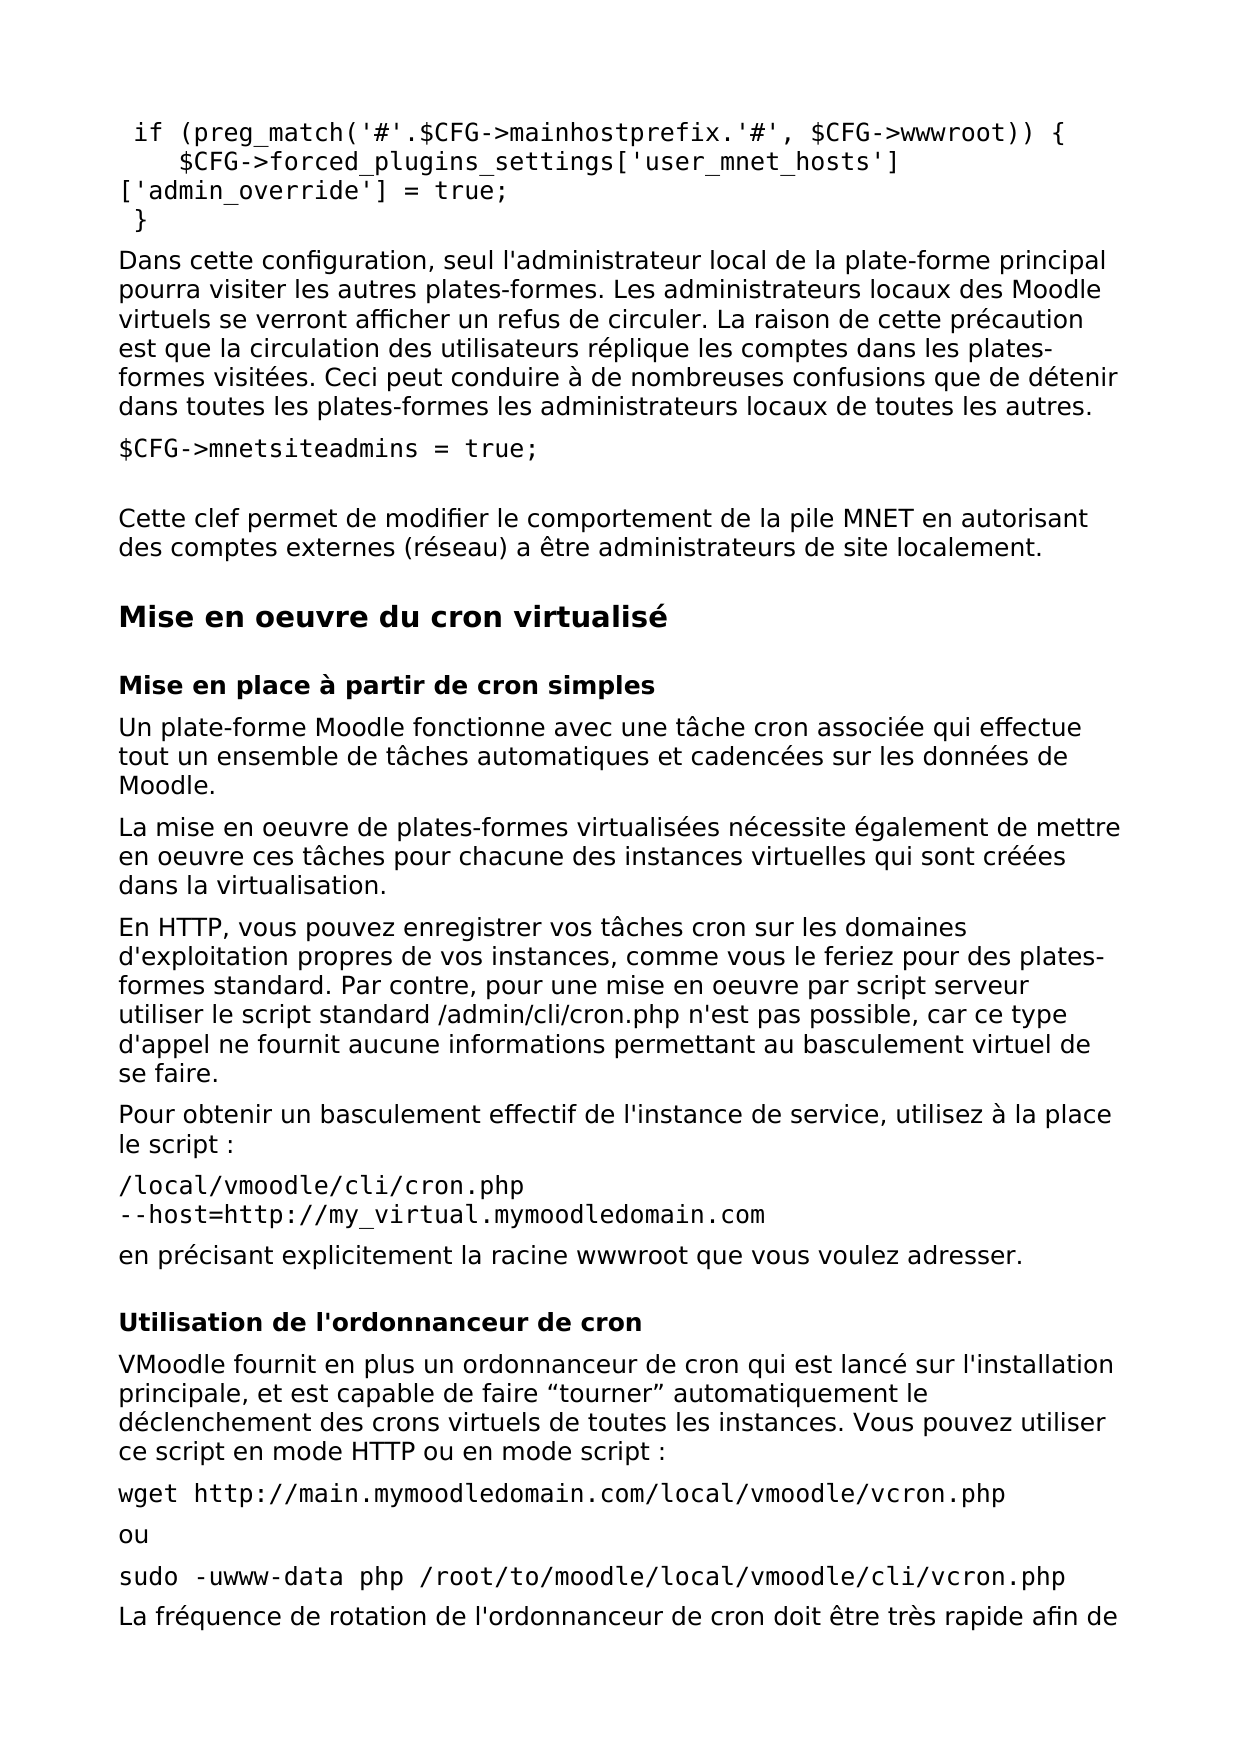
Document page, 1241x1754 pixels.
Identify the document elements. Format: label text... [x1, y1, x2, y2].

text Un plate-forme Moodle fonctionne avec une tâche cron associée qui effectue tout un ensemble de tâches automatiques et cadencées sur les données de Moodle. [118, 713, 1122, 801]
text En HTTP, vous pouvez enregistrer vos tâches cron sur les domaines d'exploitation propres de vos instances, comme vous le feriez pour des plates-formes standard. Par contre, pour une mise en oeuvre par script serveur utiliser le script standard /admin/cli/cron.php n'est pas possible, car ce type d'appel ne fournit aucune informations permettant au basculement virtuel de se faire. [118, 913, 1122, 1088]
text if (preg_match('#'.$CFG->mainhostprefix.'#', $CFG->wwwroot)) { $CFG->forced_plugins_settings['user_mnet_hosts']['admin_override'] = true; } [118, 118, 1122, 235]
text en précisant explicitement la racine wwwroot que vous voulez adresser. [118, 1242, 1122, 1271]
text wget http://main.mymoodledomain.com/local/vmoodle/vcron.php [118, 1479, 1122, 1508]
subtitle Utilisation de l'ordonnanceur de cron [118, 1308, 1122, 1337]
text /local/vmoodle/cli/cron.php --host=http://my_virtual.mymoodledomain.com [118, 1171, 1122, 1230]
text ou [118, 1520, 1122, 1549]
subtitle Mise en place à partir de cron simples [118, 671, 1122, 701]
text $CFG->mnetsiteadmins = true; [118, 434, 1122, 492]
subtitle Mise en oeuvre du cron virtualisé [118, 600, 1122, 634]
text VMoodle fournit en plus un ordonnanceur de cron qui est lancé sur l'installation principale, et est capable de faire “tourner” automatiquement le déclenchement des crons virtuels de toutes les instances. Vous pouvez utiliser ce script en mode HTTP ou en mode script : [118, 1350, 1122, 1467]
text La fréquence de rotation de l'ordonnanceur de cron doit être très rapide afin de [118, 1603, 1122, 1632]
text Pour obtenir un basculement effectif de l'instance de service, utilisez à la place le script : [118, 1101, 1122, 1159]
text Cette clef permet de modifier le comportement de la pile MNET en autorisant des comptes externes (réseau) a être administrateurs de site localement. [118, 504, 1122, 562]
text Dans cette configuration, seul l'administrateur local de la plate-forme principal pourra visiter les autres plates-formes. Les administrateurs locaux des Moodle virtuels se verront afficher un refus de circuler. La raison de cette précaution est que la circulation des utilisateurs réplique les comptes dans les plates-formes visitées. Ceci peut conduire à de nombreuses confusions que de détenir dans toutes les plates-formes les administrateurs locaux de toutes les autres. [118, 247, 1122, 422]
text sudo -uwww-data php /root/to/moodle/local/vmoodle/cli/vcron.php [118, 1562, 1122, 1591]
text La mise en oeuvre de plates-formes virtualisées nécessite également de mettre en oeuvre ces tâches pour chacune des instances virtuelles qui sont créées dans la virtualisation. [118, 813, 1122, 901]
